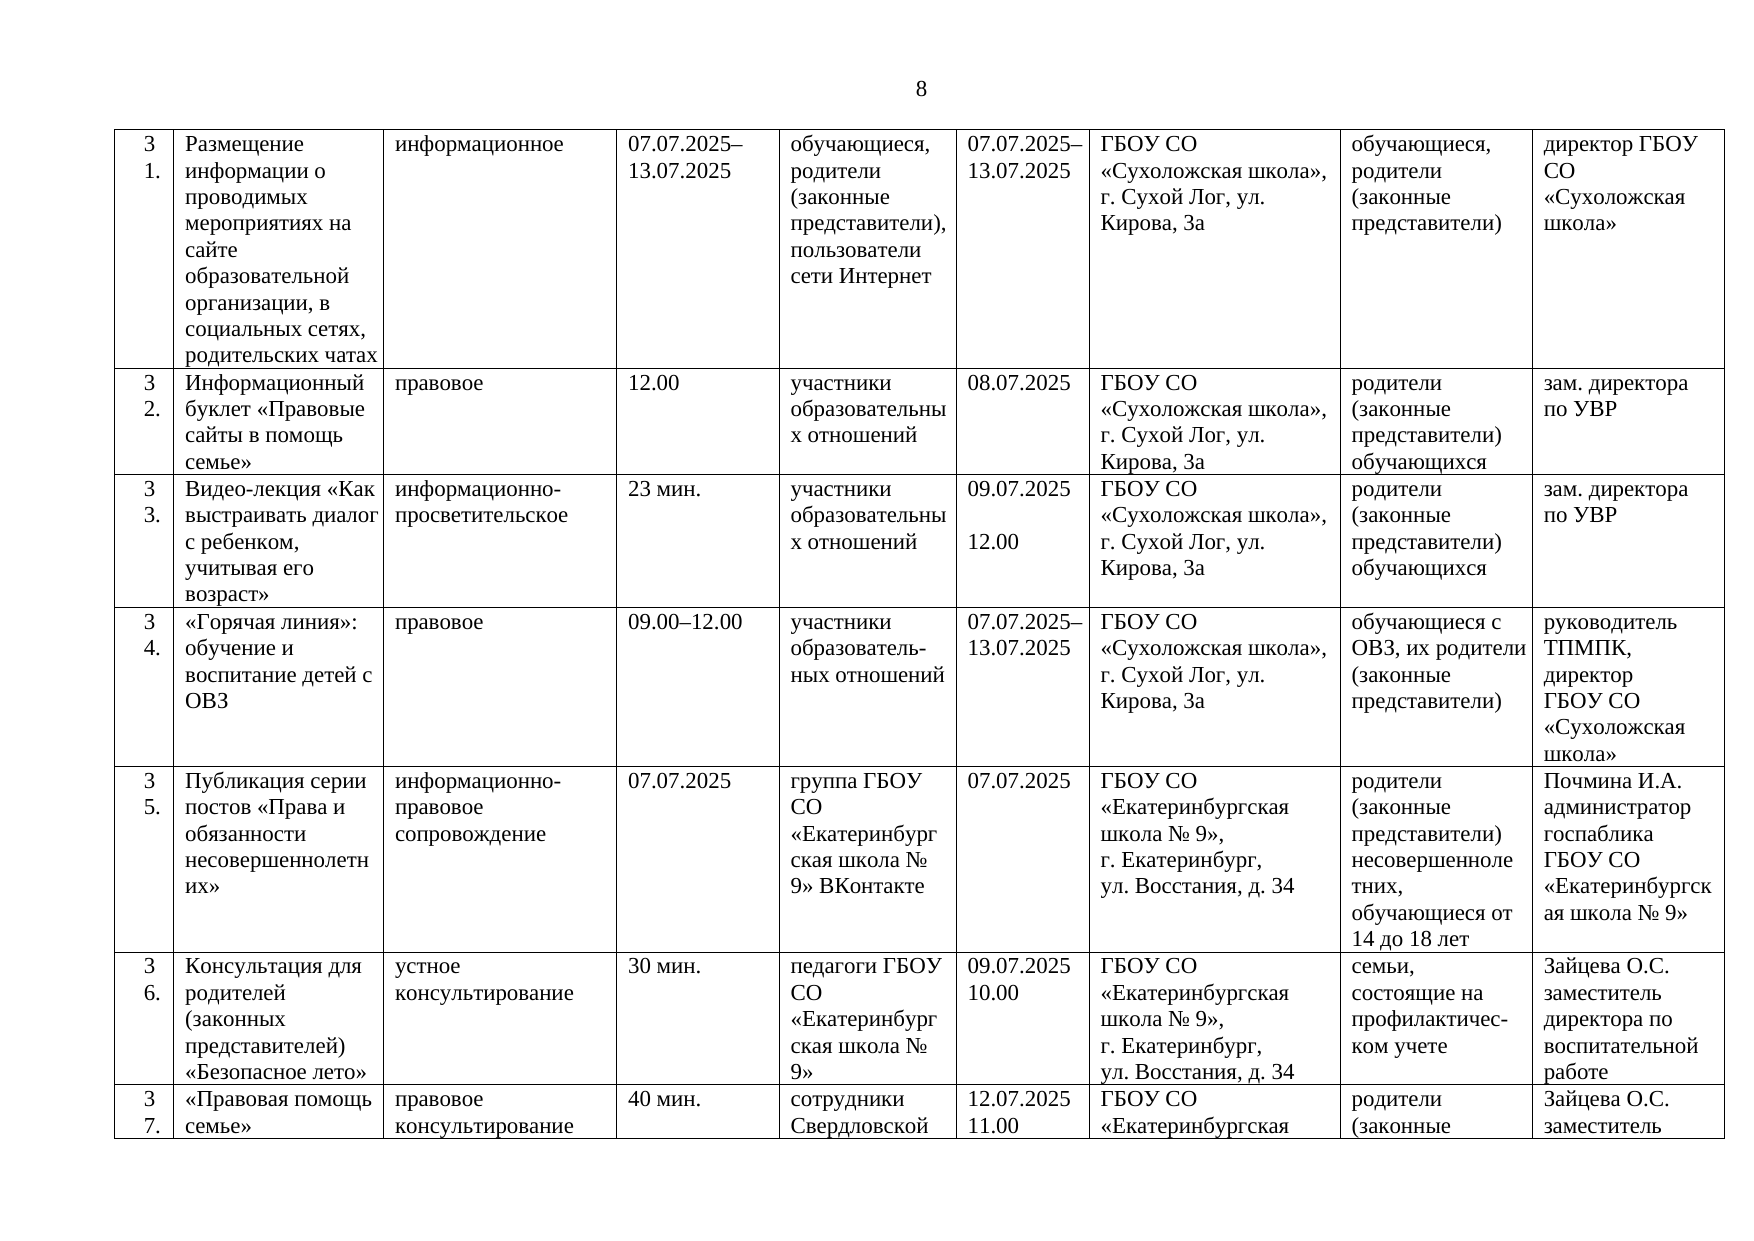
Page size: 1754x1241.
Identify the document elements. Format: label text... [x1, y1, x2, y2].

table_cell информационно-просветительское [384, 475, 616, 607]
table_cell ГБОУ СО «Сухоложская школа», г. Сухой Лог, ул. Кирова, 3а [1090, 475, 1340, 607]
table_cell [115, 608, 173, 766]
table_cell 07.07.2025–13.07.2025 [957, 130, 1089, 368]
table_cell 09.00–12.00 [617, 608, 779, 766]
table_cell ГБОУ СО «Екатеринбургская школа № 9», г. Екатеринбург, ул. Восстания, д. 34 [1090, 767, 1340, 952]
table_cell Консультация для родителей (законных представителей) «Безопасное лето» [174, 953, 383, 1084]
table_cell семьи, состоящие на профилактичес-ком учете [1341, 953, 1532, 1084]
table_cell правовое [384, 369, 616, 474]
table_cell устное консультирование [384, 953, 616, 1084]
table_cell информационно-правовое сопровождение [384, 767, 616, 952]
table_cell ГБОУ СО «Екатеринбургская [1090, 1085, 1340, 1138]
table_cell родители (законные представители) обучающихся [1341, 475, 1532, 607]
table_cell участники образователь-ных отношений [780, 608, 956, 766]
table_cell «Правовая помощь семье» [174, 1085, 383, 1138]
table_cell обучающиеся с ОВЗ, их родители (законные представители) [1341, 608, 1532, 766]
table_cell участники образовательных отношений [780, 369, 956, 474]
table_cell обучающиеся, родители (законные представители) [1341, 130, 1532, 368]
table_cell [115, 130, 173, 368]
table_cell 30 мин. [617, 953, 779, 1084]
table_cell [115, 1085, 173, 1138]
table_cell родители (законные представители) обучающихся [1341, 369, 1532, 474]
table_cell родители (законные представители) несовершеннолетних, обучающиеся от 14 до 18 лет [1341, 767, 1532, 952]
table_cell правовое [384, 608, 616, 766]
table_cell 07.07.2025–13.07.2025 [957, 608, 1089, 766]
table_cell родители (законные [1341, 1085, 1532, 1138]
table_cell [115, 767, 173, 952]
table_cell 07.07.2025–13.07.2025 [617, 130, 779, 368]
table_cell Публикация серии постов «Права и обязанности несовершеннолетних» [174, 767, 383, 952]
table_cell 23 мин. [617, 475, 779, 607]
table_cell Почмина И.А. администратор госпаблика ГБОУ СО «Екатеринбургская школа № 9» [1533, 767, 1724, 952]
table_cell сотрудники Свердловской [780, 1085, 956, 1138]
table_cell 40 мин. [617, 1085, 779, 1138]
table_cell 07.07.2025 [617, 767, 779, 952]
table_cell 09.07.2025 12.00 [957, 475, 1089, 607]
table_cell «Горячая линия»: обучение и воспитание детей с ОВЗ [174, 608, 383, 766]
table_cell обучающиеся, родители (законные представители), пользователи сети Интернет [780, 130, 956, 368]
table_cell зам. директора по УВР [1533, 369, 1724, 474]
table_cell 12.07.2025 11.00 [957, 1085, 1089, 1138]
table_cell информационное [384, 130, 616, 368]
table_cell [115, 369, 173, 474]
table_cell Размещение информации о проводимых мероприятиях на сайте образовательной организации, в социальных сетях, родительских чатах [174, 130, 383, 368]
table_cell Видео-лекция «Как выстраивать диалог с ребенком, учитывая его возраст» [174, 475, 383, 607]
table_cell директор ГБОУ СО «Сухоложская школа» [1533, 130, 1724, 368]
table_cell Зайцева О.С. заместитель директора по воспитательной работе [1533, 953, 1724, 1084]
table_cell правовое консультирование [384, 1085, 616, 1138]
table_cell группа ГБОУ СО «Екатеринбургская школа № 9» ВКонтакте [780, 767, 956, 952]
table_cell 07.07.2025 [957, 767, 1089, 952]
table_cell Зайцева О.С. заместитель [1533, 1085, 1724, 1138]
table_cell ГБОУ СО «Сухоложская школа», г. Сухой Лог, ул. Кирова, 3а [1090, 369, 1340, 474]
table_cell 12.00 [617, 369, 779, 474]
table_cell педагоги ГБОУ СО «Екатеринбургская школа № 9» [780, 953, 956, 1084]
table_cell 08.07.2025 [957, 369, 1089, 474]
table_cell 09.07.2025 10.00 [957, 953, 1089, 1084]
table_cell Информационный буклет «Правовые сайты в помощь семье» [174, 369, 383, 474]
table_cell [115, 953, 173, 1084]
table_cell ГБОУ СО «Сухоложская школа», г. Сухой Лог, ул. Кирова, 3а [1090, 608, 1340, 766]
table_cell участники образовательных отношений [780, 475, 956, 607]
table_cell ГБОУ СО «Сухоложская школа», г. Сухой Лог, ул. Кирова, 3а [1090, 130, 1340, 368]
table_cell [115, 475, 173, 607]
table_cell зам. директора по УВР [1533, 475, 1724, 607]
table_cell руководитель ТПМПК, директор ГБОУ СО «Сухоложская школа» [1533, 608, 1724, 766]
table_cell ГБОУ СО «Екатеринбургская школа № 9», г. Екатеринбург, ул. Восстания, д. 34 [1090, 953, 1340, 1084]
